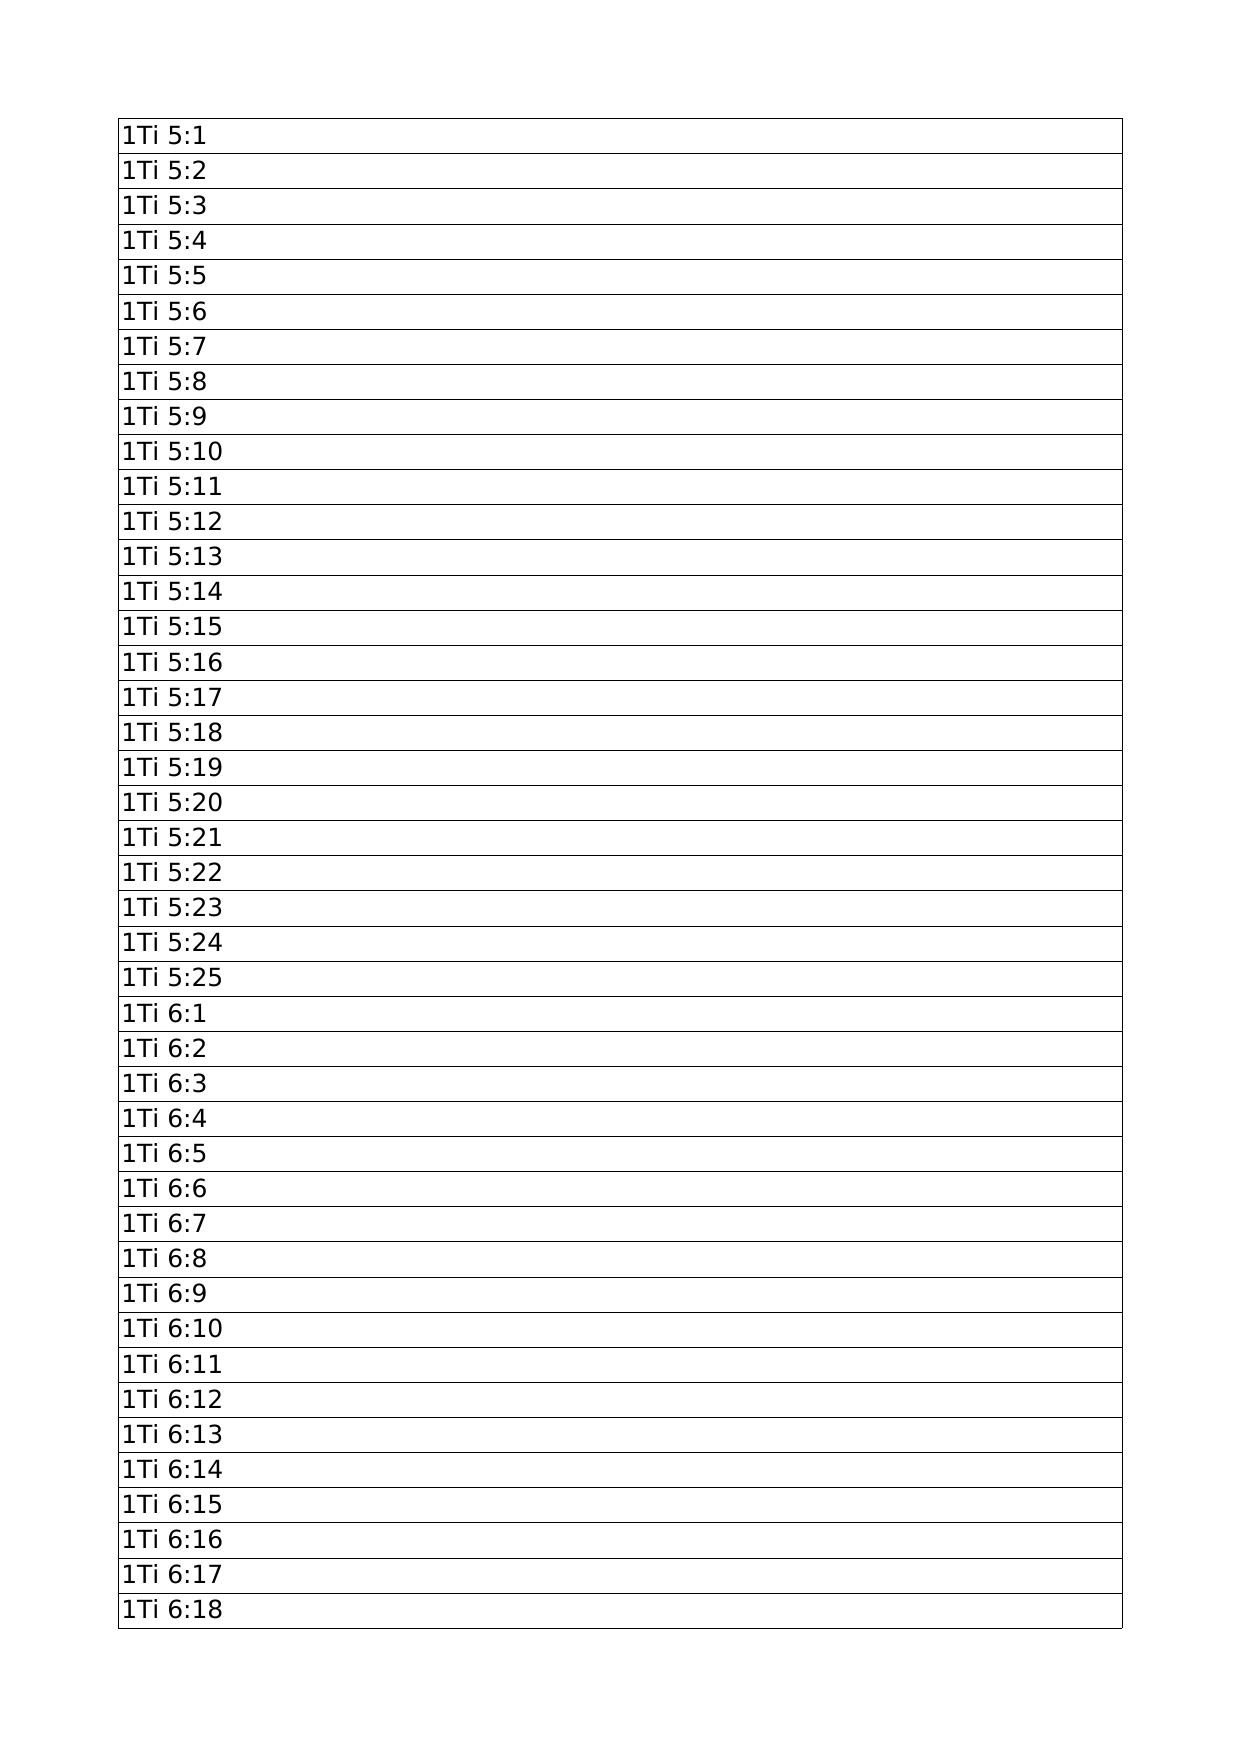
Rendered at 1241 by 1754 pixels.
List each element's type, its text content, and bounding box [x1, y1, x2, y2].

table_cell 1Ti 5:25 [119, 962, 1122, 996]
table_cell 1Ti 5:1 [119, 119, 1122, 153]
table_cell 1Ti 6:3 [119, 1067, 1122, 1101]
table_cell 1Ti 6:4 [119, 1102, 1122, 1136]
table_cell 1Ti 5:19 [119, 751, 1122, 785]
table_cell 1Ti 6:10 [119, 1313, 1122, 1347]
table_cell 1Ti 6:18 [119, 1594, 1122, 1628]
table_cell 1Ti 6:15 [119, 1488, 1122, 1522]
table_cell 1Ti 6:14 [119, 1453, 1122, 1487]
table_cell 1Ti 5:12 [119, 505, 1122, 539]
table_cell 1Ti 5:17 [119, 681, 1122, 715]
table_cell 1Ti 6:2 [119, 1032, 1122, 1066]
table_cell 1Ti 5:21 [119, 821, 1122, 855]
table_cell 1Ti 5:14 [119, 576, 1122, 609]
table_cell 1Ti 6:6 [119, 1172, 1122, 1206]
table_cell 1Ti 5:18 [119, 716, 1122, 750]
table_cell 1Ti 6:5 [119, 1137, 1122, 1171]
table_cell 1Ti 5:15 [119, 611, 1122, 645]
table_cell 1Ti 6:7 [119, 1207, 1122, 1241]
table_cell 1Ti 6:9 [119, 1278, 1122, 1312]
table_cell 1Ti 5:11 [119, 470, 1122, 504]
table_cell 1Ti 5:10 [119, 435, 1122, 469]
table_cell 1Ti 5:24 [119, 927, 1122, 961]
table_cell 1Ti 5:6 [119, 295, 1122, 329]
table_cell 1Ti 5:7 [119, 330, 1122, 364]
table_cell 1Ti 5:20 [119, 786, 1122, 820]
table_cell 1Ti 5:9 [119, 400, 1122, 434]
table_cell 1Ti 6:1 [119, 997, 1122, 1031]
table_cell 1Ti 5:16 [119, 646, 1122, 680]
table_cell 1Ti 6:8 [119, 1242, 1122, 1277]
table_cell 1Ti 5:2 [119, 154, 1122, 188]
table_cell 1Ti 6:17 [119, 1559, 1122, 1592]
table_cell 1Ti 6:12 [119, 1383, 1122, 1417]
table_cell 1Ti 5:8 [119, 365, 1122, 399]
table_cell 1Ti 5:22 [119, 856, 1122, 890]
table_cell 1Ti 5:23 [119, 891, 1122, 926]
table_cell 1Ti 5:4 [119, 225, 1122, 258]
table_cell 1Ti 6:16 [119, 1523, 1122, 1557]
table_cell 1Ti 6:13 [119, 1418, 1122, 1452]
table_cell 1Ti 6:11 [119, 1348, 1122, 1382]
table_cell 1Ti 5:3 [119, 189, 1122, 223]
table_cell 1Ti 5:13 [119, 540, 1122, 574]
table_cell 1Ti 5:5 [119, 260, 1122, 294]
